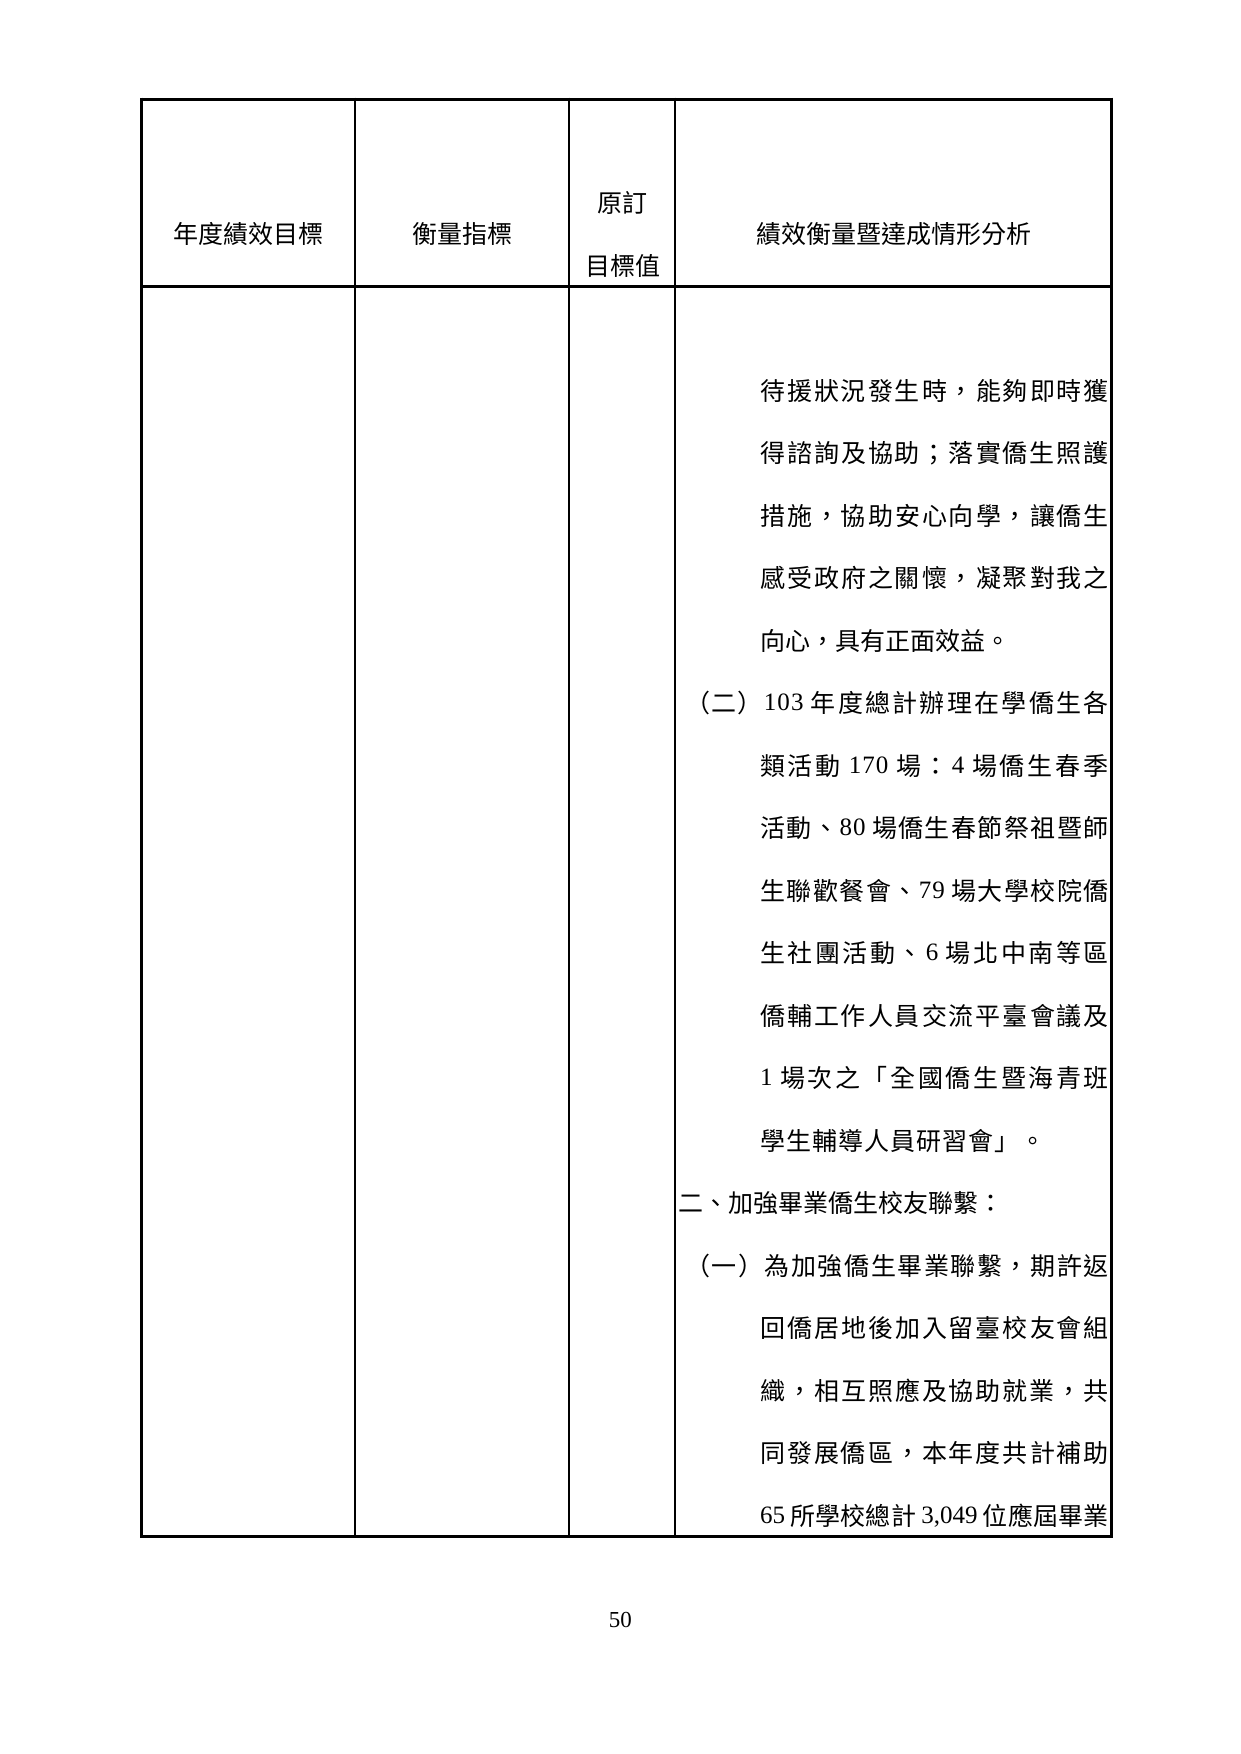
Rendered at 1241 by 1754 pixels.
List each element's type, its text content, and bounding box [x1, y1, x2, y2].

table_header 年度績效目標 [143, 101, 354, 285]
table_cell 待援狀況發生時，能夠即時獲得諮詢及協助；落實僑生照護措施，協助安心向學，讓僑生感受政府之關懷，凝聚對我之向心，具有正面效益。 （二）103年度總計辦理在學僑生各類活動170場：4場僑生春季活動、80場僑生春節祭祖暨師生聯歡餐會、79場大學校院僑生社團活動、6場北中南等區僑輔工作人員交流平臺會議及1場次之「全國僑生暨海青班學生輔導人員研習會」。 二、加強畢業僑生校友聯繫： （一）為加強僑生畢業聯繫，期許返回僑居地後加入留臺校友會組織，相互照應及協助就業，共同發展僑區，本年度共計補助65所學校總計3,049位應屆畢業 [676, 288, 1110, 1535]
table_header 績效衡量暨達成情形分析 [676, 101, 1110, 285]
table_cell [570, 288, 674, 1535]
table_header 衡量指標 [356, 101, 568, 285]
table_cell 鼓勵華裔青年來臺技術訓練及研習，厚植僑社友我力量 在學與畢業僑生聯繫與輔導 [356, 288, 568, 1535]
table_cell [143, 288, 354, 1535]
table_header 原訂 目標值 [570, 101, 674, 285]
